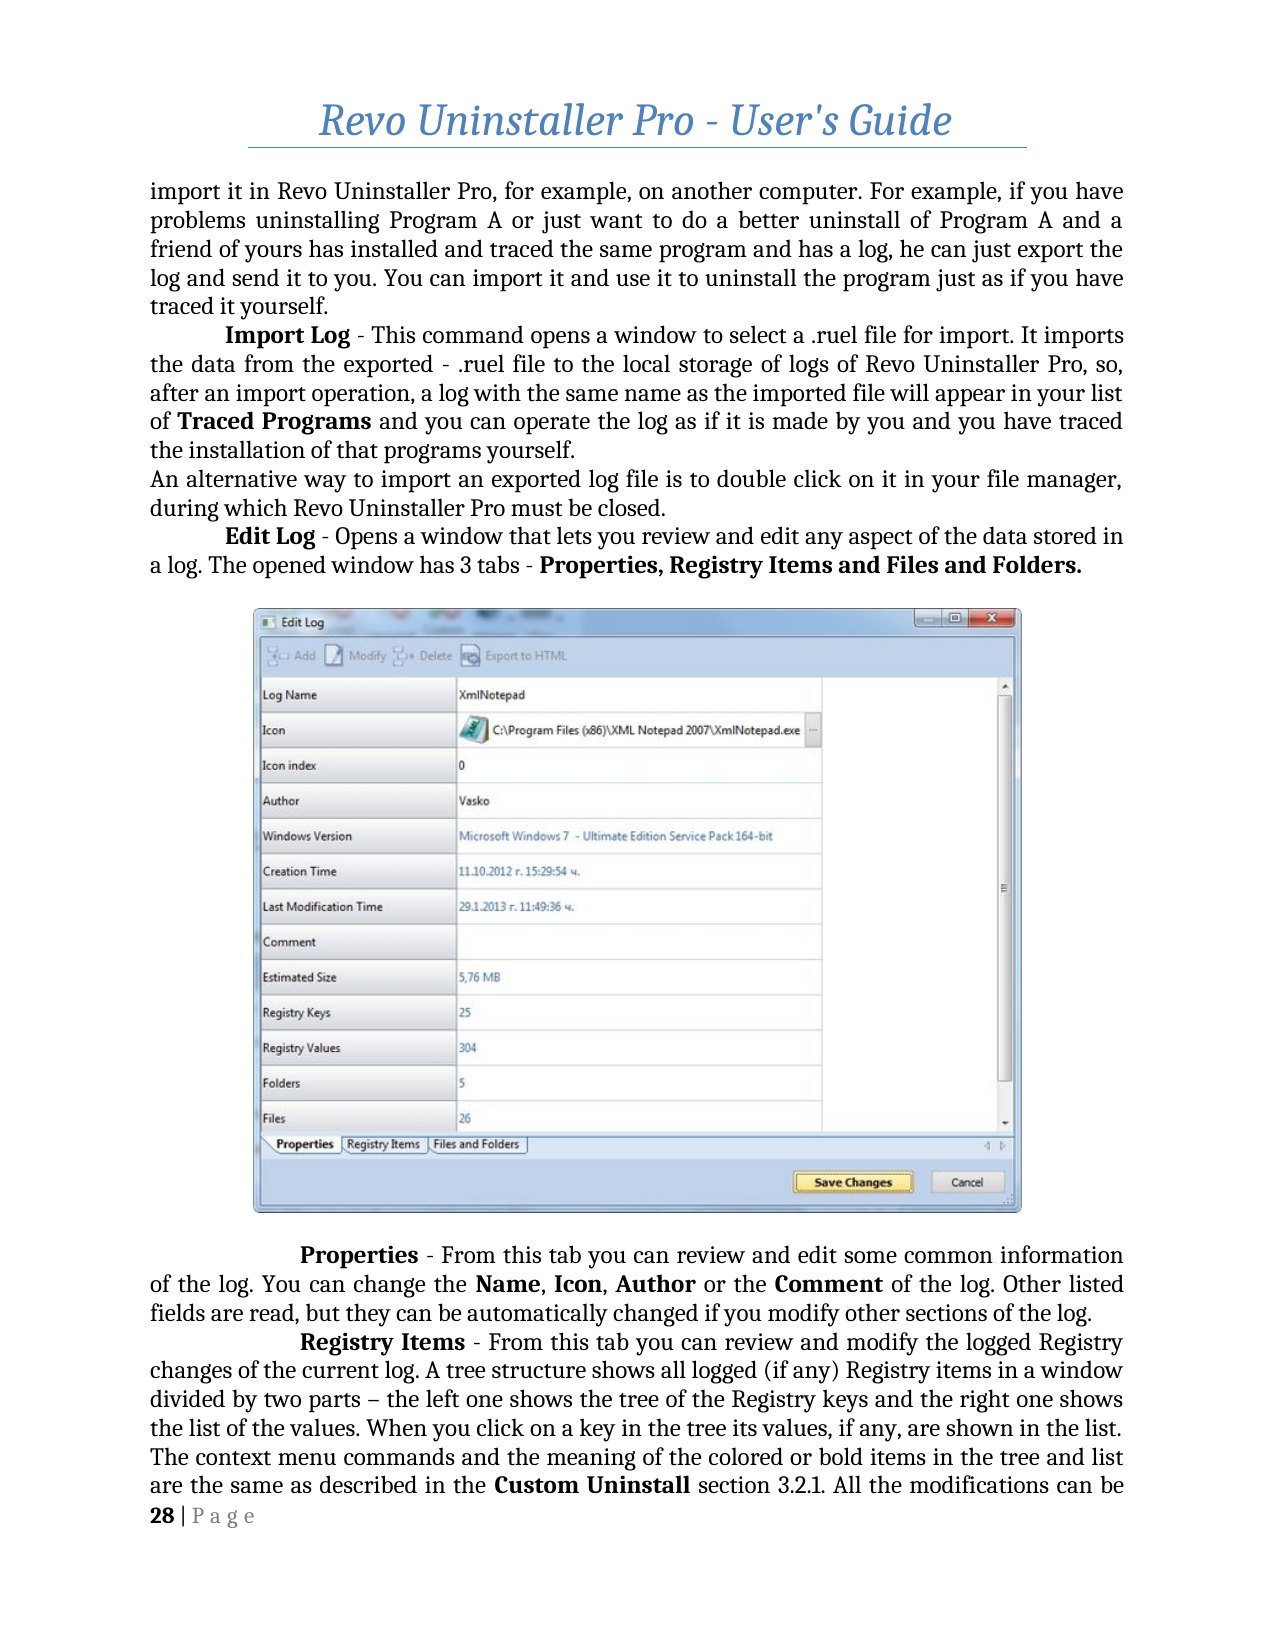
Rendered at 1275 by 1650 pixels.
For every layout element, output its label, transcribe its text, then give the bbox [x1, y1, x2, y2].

text import it in Revo Uninstaller Pro, for example, on another computer. For example, if you have problems uninstalling Program A or just want to do a better uninstall of Program A and a friend of yours has installed and traced the same program and has a log, he can just export the log and send it to you. You can import it and use it to uninstall the program just as if you have traced it yourself. [150, 177, 1125, 321]
text Properties - From this tab you can review and edit some common information of the log. You can change the Name, Icon, Author or the Comment of the log. Other listed fields are read, but they can be automatically changed if you modify other sections of the log. [150, 1241, 1125, 1328]
text Import Log - This command opens a window to select a .ruel file for import. It imports the data from the exported - .ruel file to the local storage of logs of Revo Uninstaller Pro, so, after an import operation, a log with the same name as the imported file will appear in your list of Traced Programs and you can operate the log as if it is made by you and you have traced the installation of that programs yourself. [150, 321, 1125, 465]
text Edit Log - Opens a window that lets you review and edit any aspect of the data stored in a log. The opened window has 3 tabs - Properties, Registry Items and Files and Folders. [150, 522, 1125, 580]
text Registry Items - From this tab you can review and modify the logged Registry changes of the current log. A tree structure shows all logged (if any) Registry items in a window divided by two parts – the left one shows the tree of the Registry keys and the right one shows the list of the values. When you click on a key in the tree its values, if any, are shown in the list. The context menu commands and the meaning of the colored or bold items in the tree and list are the same as described in the Custom Uninstall section 3.2.1. All the modifications can be [150, 1328, 1125, 1500]
text An alternative way to import an exported log file is to double click on it in your file manager, during which Revo Uninstaller Pro must be closed. [150, 465, 1125, 522]
